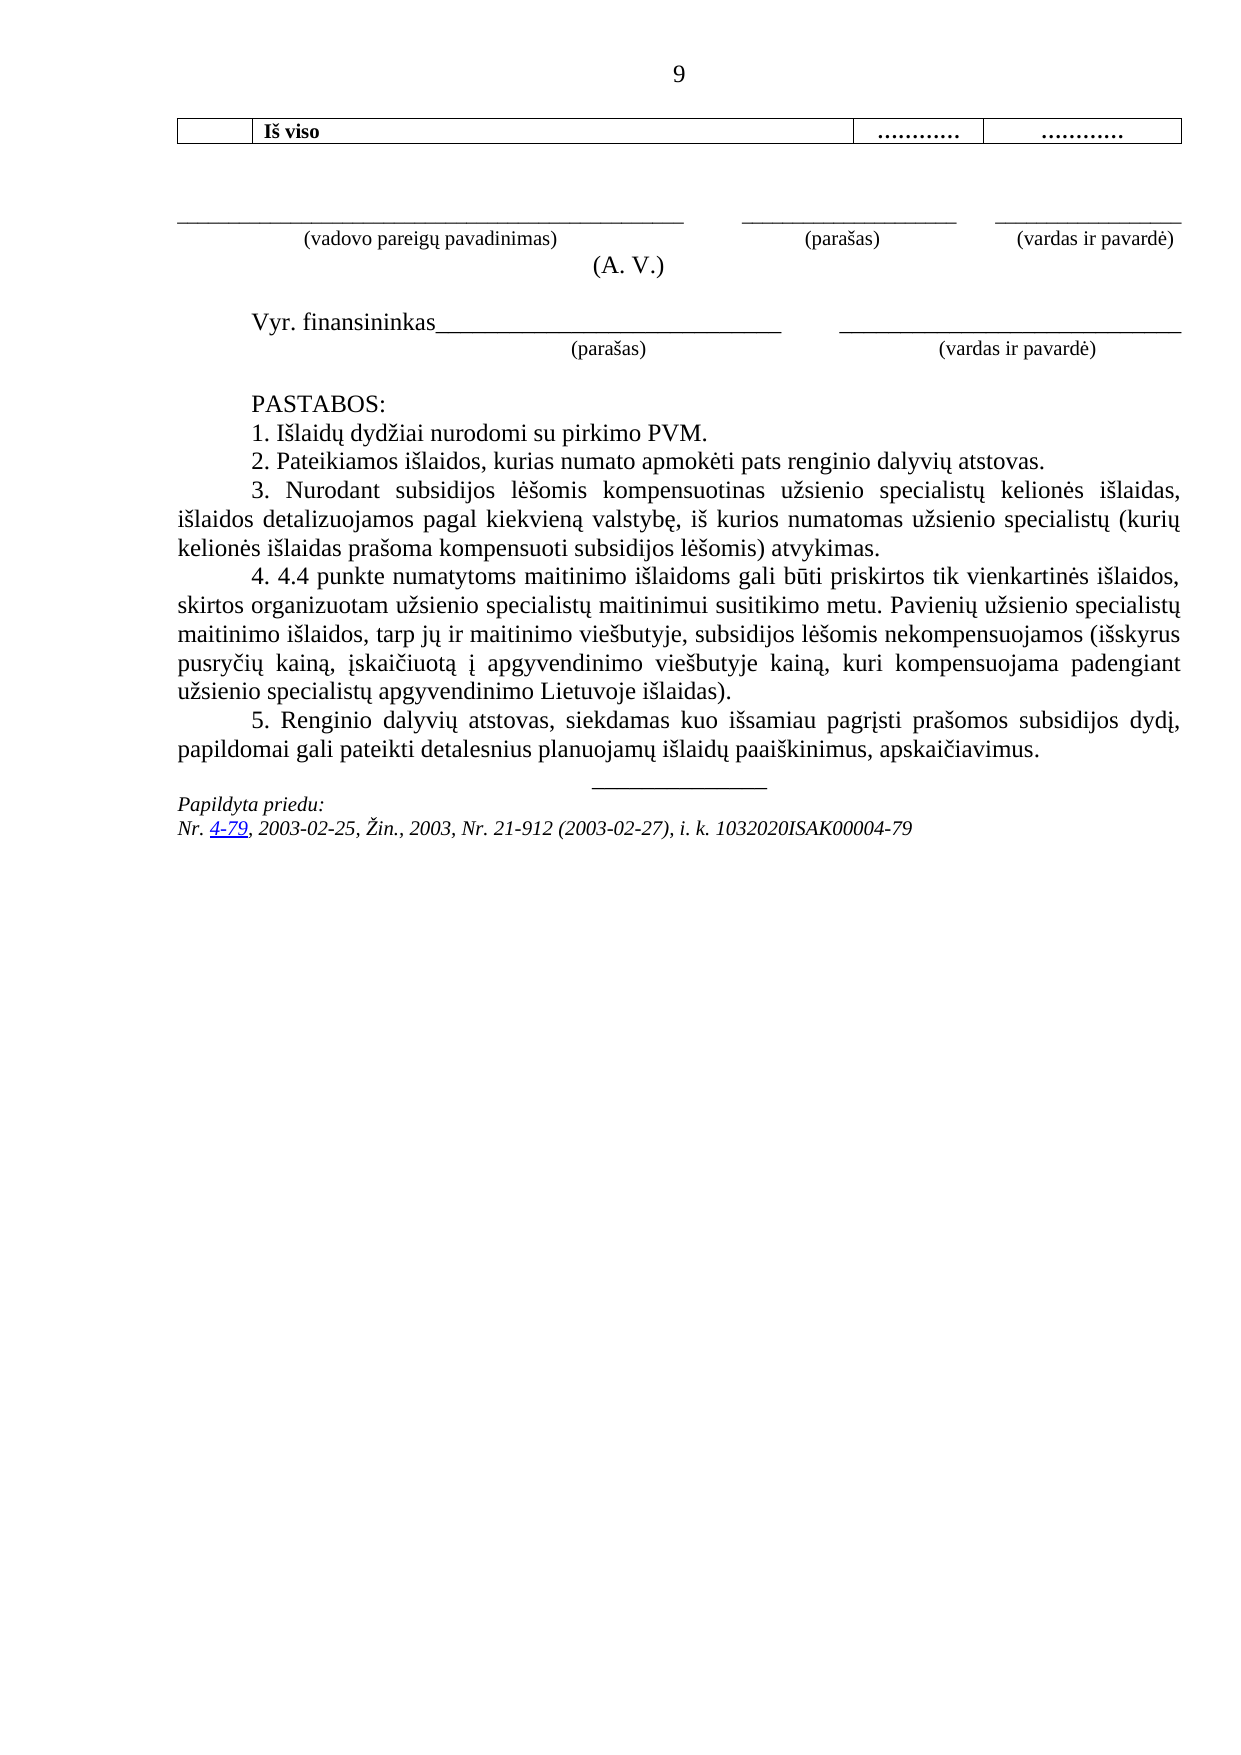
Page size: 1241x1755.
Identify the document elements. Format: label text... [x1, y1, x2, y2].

table_cell Iš viso [253, 119, 853, 143]
text (A. V.) [177, 250, 1181, 279]
text 2. Pateikiamos išlaidos, kurias numato apmokėti pats renginio dalyvių atstovas. [177, 446, 1181, 475]
text ______________ [177, 763, 1181, 791]
text Pastabos: [177, 389, 1181, 418]
text 5. Renginio dalyvių atstovas, siekdamas kuo išsamiau pagrįsti prašomos subsidijos dydį, papildomai gali pateikti detalesnius planuojamų išlaidų paaiškinimus, apskaičiavimus. [177, 705, 1181, 763]
text 1. Išlaidų dydžiai nurodomi su pirkimo PVM. [177, 418, 1181, 446]
table_cell ………… [854, 119, 983, 143]
text (vadovo pareigų pavadinimas) (parašas) (vardas ir pavardė) [177, 226, 1181, 250]
text Papildyta priedu: [177, 791, 1181, 816]
table_cell [178, 119, 252, 143]
text Vyr. finansininkas [177, 307, 1181, 336]
text Nr. 4-79, 2003-02-25, Žin., 2003, Nr. 21-912 (2003-02-27), i. k. 1032020ISAK00004-79 [177, 816, 1181, 839]
text 3. Nurodant subsidijos lėšomis kompensuotinas užsienio specialistų kelionės išlaidas, išlaidos detalizuojamos pagal kiekvieną valstybę, iš kurios numatomas užsienio specialistų (kurių kelionės išlaidas prašoma kompensuoti subsidijos lėšomis) atvykimas. [177, 475, 1181, 561]
table_cell ………… [984, 119, 1181, 143]
text (parašas) (vardas ir pavardė) [402, 336, 1181, 360]
text 4. 4.4 punkte numatytoms maitinimo išlaidoms gali būti priskirtos tik vienkartinės išlaidos, skirtos organizuotam užsienio specialistų maitinimui susitikimo metu. Pavienių užsienio specialistų maitinimo išlaidos, tarp jų ir maitinimo viešbutyje, subsidijos lėšomis nekompensuojamos (išskyrus pusryčių kainą, įskaičiuotą į apgyvendinimo viešbutyje kainą, kuri kompensuojama padengiant užsienio specialistų apgyvendinimo Lietuvoje išlaidas). [177, 561, 1181, 705]
